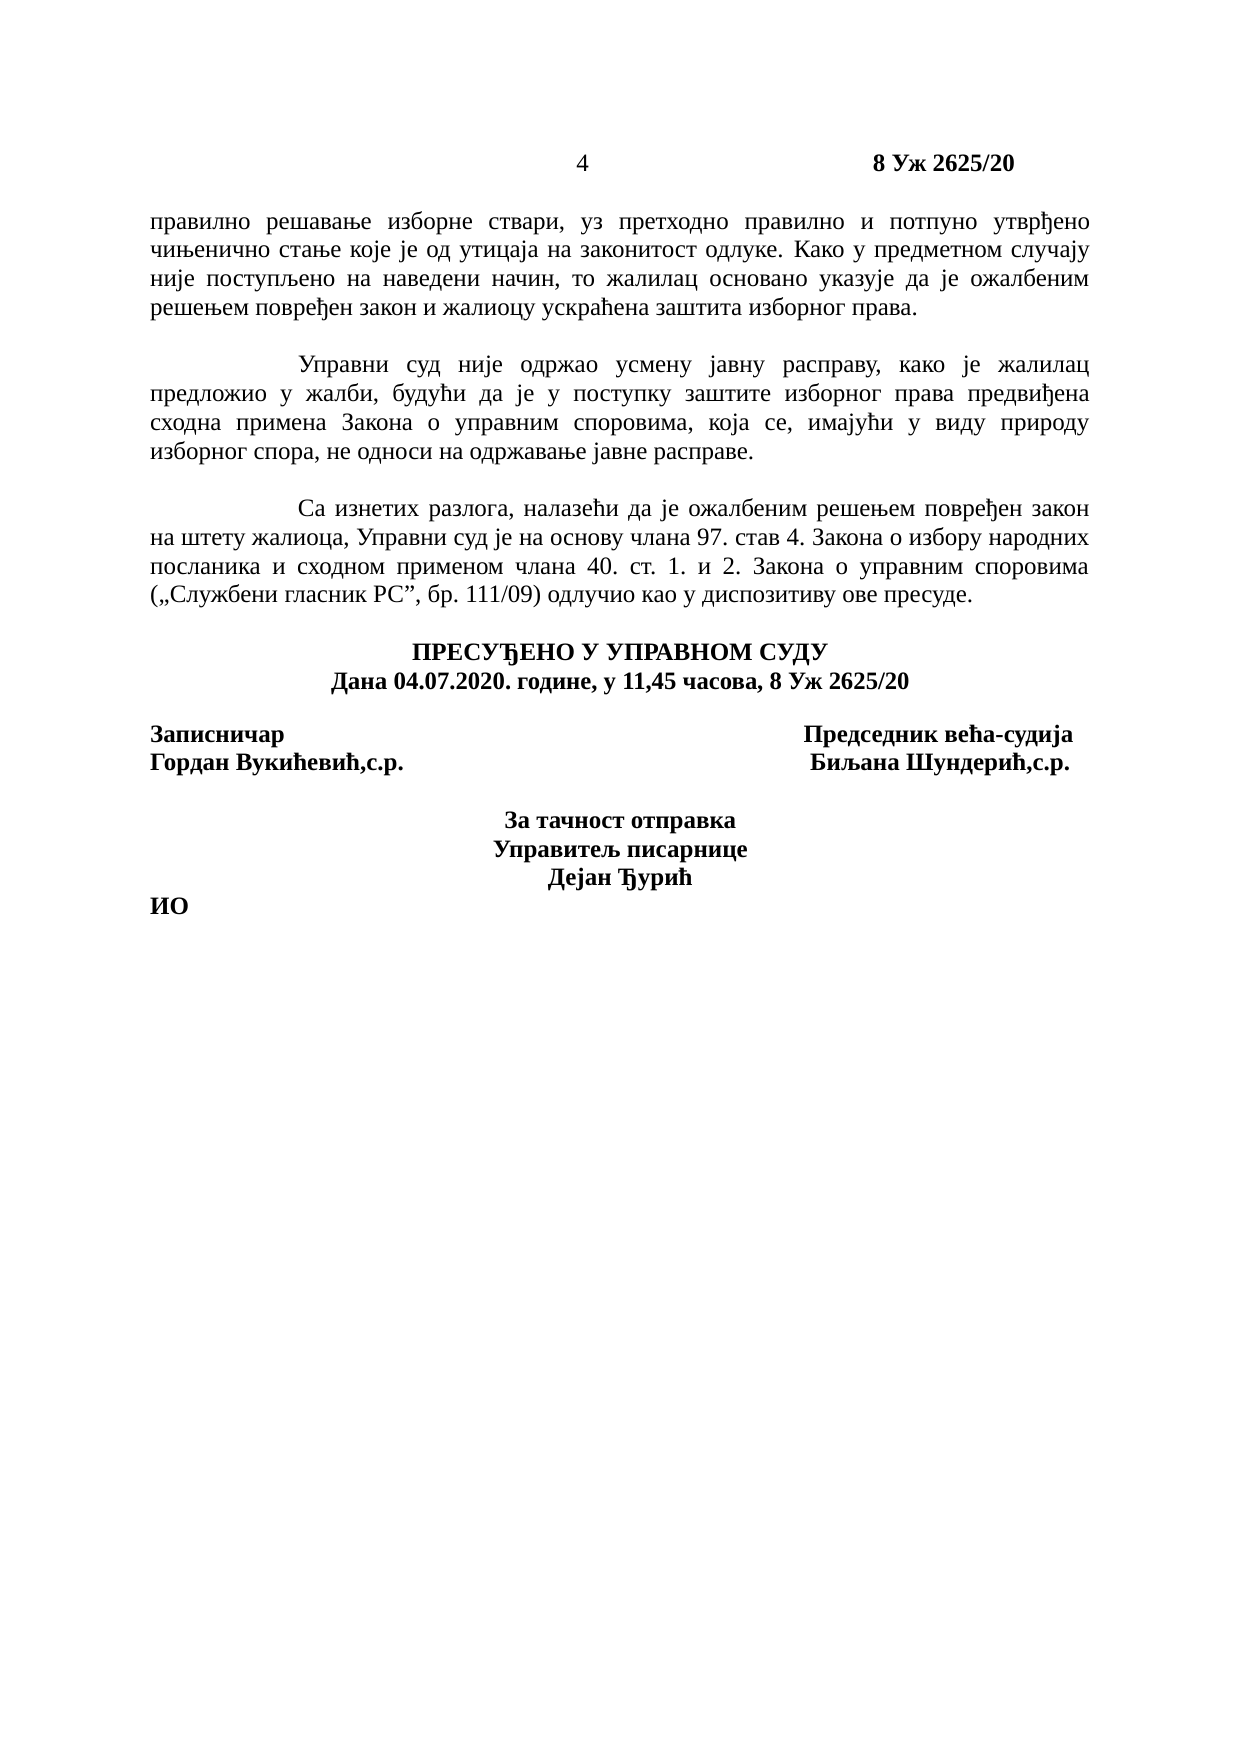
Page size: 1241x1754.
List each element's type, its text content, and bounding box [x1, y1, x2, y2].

text Гордан Вукићевић,с.р. Биљана Шундерић,с.р. [150, 747, 1090, 776]
text Управни суд није одржао усмену јавну расправу, како је жалилац предложио у жалби, будући да је у поступку заштите изборног права предвиђена сходна примена Закона о управним споровима, која се, имајући у виду природу изборног спора, не односи на одржавање јавне расправе. [150, 349, 1090, 464]
text ИО [150, 891, 1090, 920]
text Дејан Ђурић [150, 862, 1090, 891]
text Дана 04.07.2020. године, у 11,45 часова, 8 Уж 2625/20 [150, 666, 1090, 694]
text ПРЕСУЂЕНО У УПРАВНОМ СУДУ [150, 637, 1090, 666]
text За тачност отправка [150, 805, 1090, 834]
text Управитељ писарнице [150, 834, 1090, 862]
text Са изнетих разлога, налазећи да је ожалбеним решењем повређен закон на штету жалиоца, Управни суд је на основу члана 97. став 4. Закона о избору народних посланика и сходном применом члана 40. ст. 1. и 2. Закона о управним споровима („Службени гласник РС”, бр. 111/09) одлучио као у диспозитиву ове пресуде. [150, 493, 1090, 608]
text правилно решавање изборне ствари, уз претходно правилно и потпуно утврђено чињенично стање које је од утицаја на законитост одлуке. Како у предметном случају није поступљено на наведени начин, то жалилац основано указује да је ожалбеним решењем повређен закон и жалиоцу ускраћена заштита изборног права. [150, 206, 1090, 321]
text Записничар Председник већа-судија [150, 719, 1090, 747]
